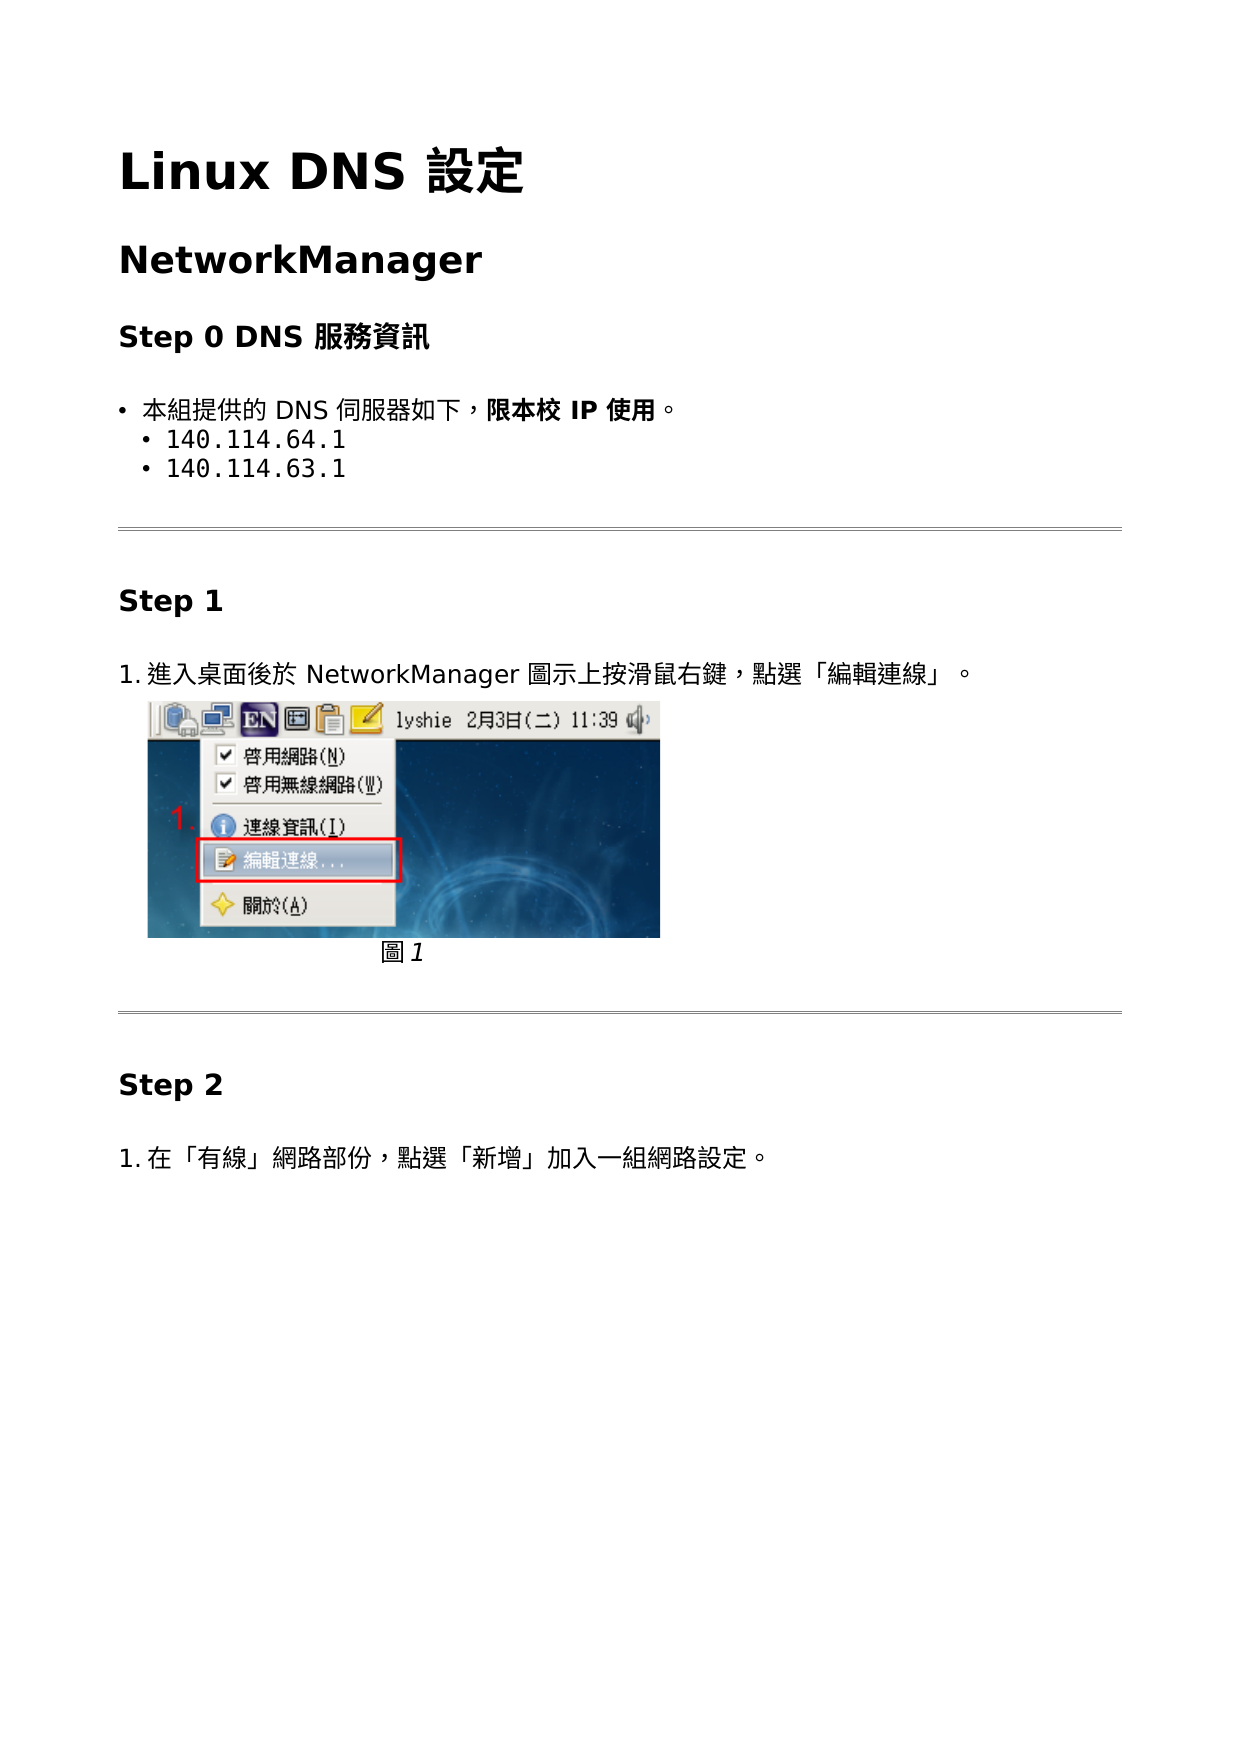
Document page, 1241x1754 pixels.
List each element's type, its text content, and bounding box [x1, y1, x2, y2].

picture [147, 701, 661, 938]
list 140.114.63.1 [142, 454, 1122, 483]
list 140.114.64.1 [142, 425, 1122, 454]
list 在「有線」網路部份，點選「新增」加入一組網路設定。 [118, 1144, 1122, 1173]
subtitle NetworkManager [118, 239, 1122, 282]
subtitle Step 2 [118, 1068, 1122, 1102]
list 圖1 [148, 938, 660, 967]
list 進入桌面後於 NetworkManager 圖示上按滑鼠右鍵，點選「編輯連線」。 [118, 660, 1122, 967]
list 本組提供的 DNS 伺服器如下，限本校 IP 使用。 [118, 396, 1122, 425]
subtitle Linux DNS 設定 [118, 143, 1122, 201]
subtitle Step 0 DNS 服務資訊 [118, 320, 1122, 354]
subtitle Step 1 [118, 584, 1122, 618]
